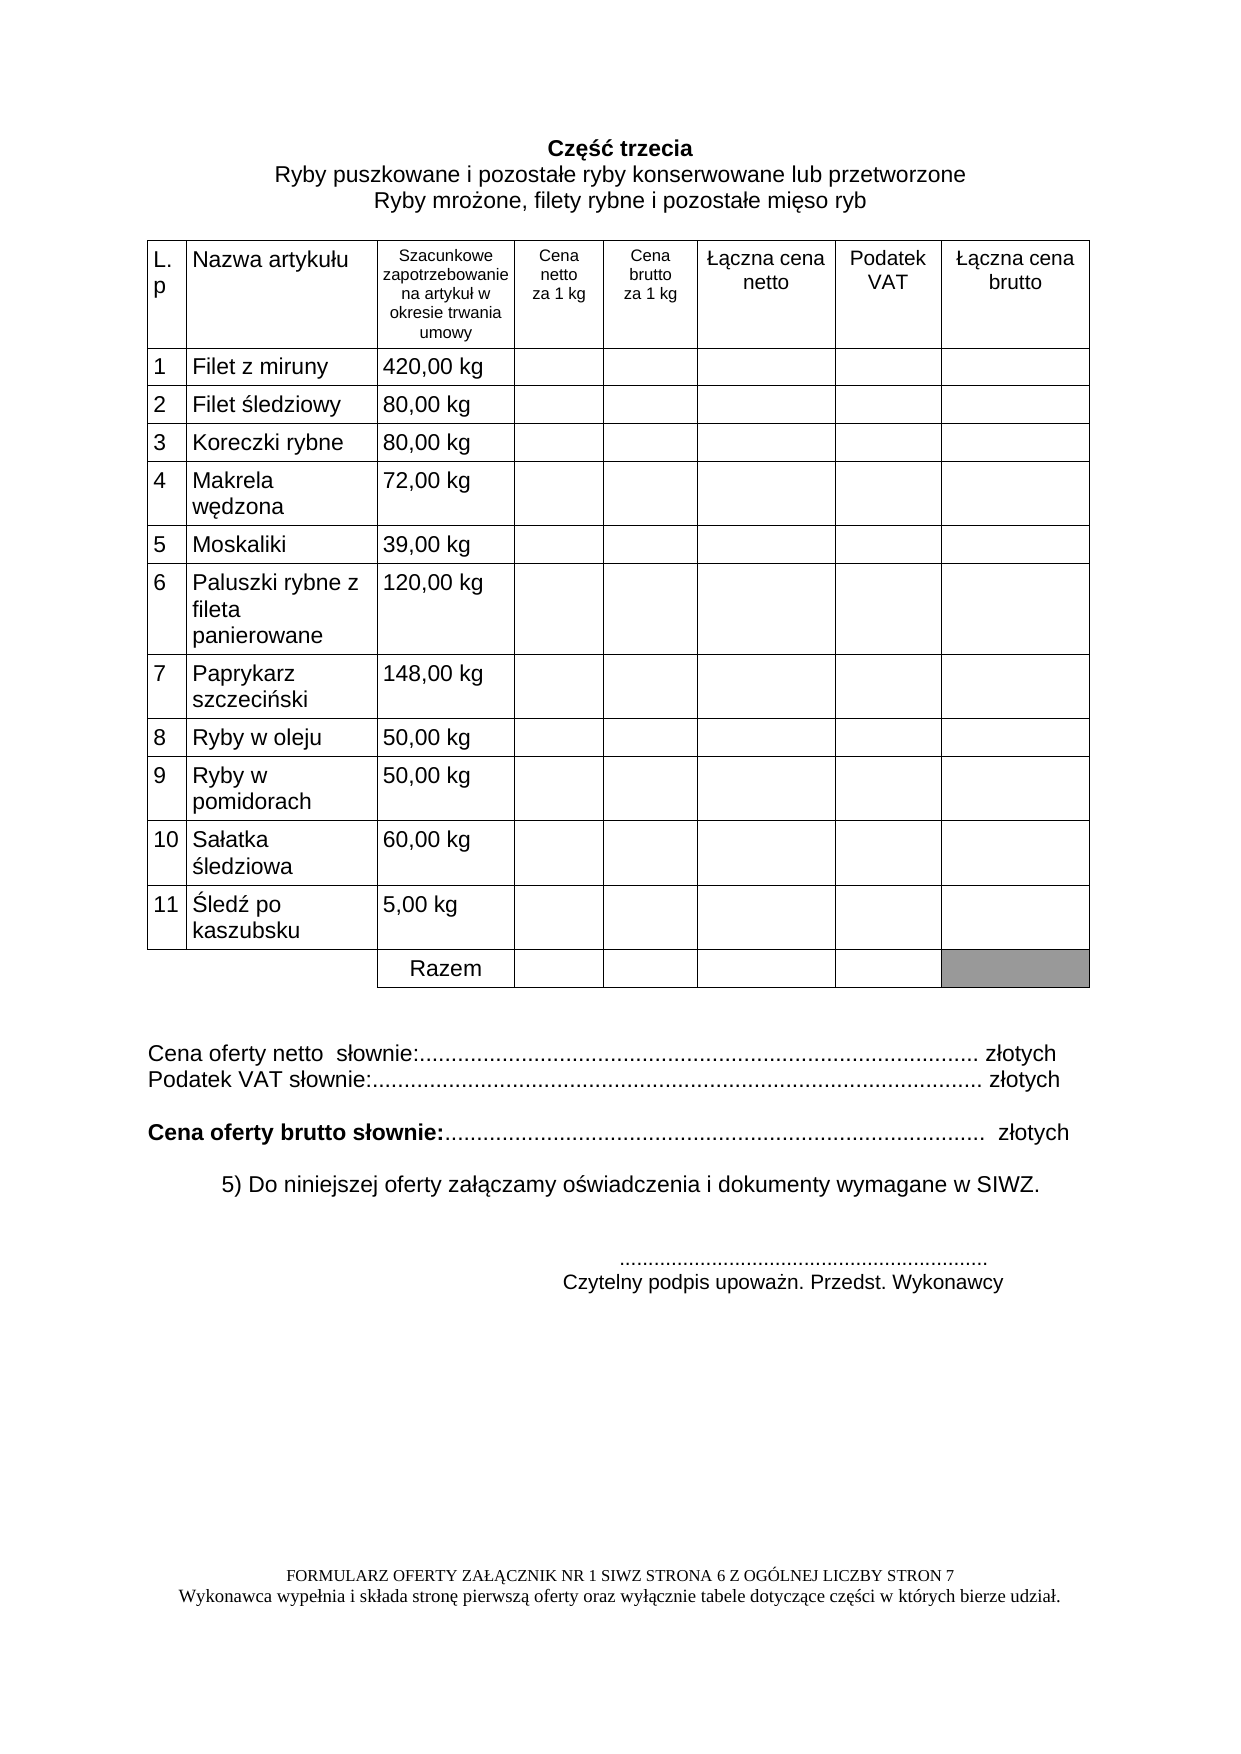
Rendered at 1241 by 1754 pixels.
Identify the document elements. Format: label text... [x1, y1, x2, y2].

table_cell [698, 655, 835, 718]
table_cell [942, 526, 1089, 563]
table_cell [515, 821, 603, 885]
table_cell [836, 386, 941, 423]
table_cell Paluszki rybne z fileta panierowane [187, 564, 377, 654]
table_cell [515, 655, 603, 718]
table_cell [942, 386, 1089, 423]
table_cell [698, 424, 835, 461]
table_cell Ryby w pomidorach [187, 757, 377, 820]
table_cell Paprykarz szczeciński [187, 655, 377, 718]
table_cell [604, 526, 697, 563]
table_cell [604, 462, 697, 525]
text Cena oferty netto słownie:........................................................................................ złotych [148, 1040, 1093, 1066]
text Ryby puszkowane i pozostałe ryby konserwowane lub przetworzone [148, 161, 1093, 187]
table_cell [698, 386, 835, 423]
table_cell 7 [148, 655, 186, 718]
table_cell [515, 564, 603, 654]
table_cell [836, 886, 941, 949]
table_cell [515, 719, 603, 756]
table_cell [604, 655, 697, 718]
table_cell [836, 564, 941, 654]
table_cell [604, 757, 697, 820]
table_header Łączna cena brutto [942, 241, 1089, 347]
text Ryby mrożone, filety rybne i pozostałe mięso ryb [148, 187, 1093, 214]
table_cell 2 [148, 386, 186, 423]
table_cell [515, 349, 603, 385]
table_cell 9 [148, 757, 186, 820]
table_cell [942, 719, 1089, 756]
table_cell Koreczki rybne [187, 424, 377, 461]
table_cell [942, 821, 1089, 885]
table_cell [836, 950, 941, 987]
table_cell 10 [148, 821, 186, 885]
table_cell [836, 655, 941, 718]
table_cell [698, 950, 835, 987]
table_cell 1 [148, 349, 186, 385]
table_cell [698, 757, 835, 820]
table_cell [942, 564, 1089, 654]
table_header Cena netto za 1 kg [515, 241, 603, 347]
table_cell [698, 462, 835, 525]
table_cell [604, 564, 697, 654]
table_header Szacunkowe zapotrzebowanie na artykuł w okresie trwania umowy [378, 241, 514, 347]
table_cell 80,00 kg [378, 386, 514, 423]
table_cell 72,00 kg [378, 462, 514, 525]
table_cell [942, 349, 1089, 385]
table_cell [186, 950, 377, 987]
table_cell 50,00 kg [378, 719, 514, 756]
table_header Nazwa artykułu [187, 241, 377, 347]
table_cell [942, 757, 1089, 820]
table_cell Filet śledziowy [187, 386, 377, 423]
table_cell 120,00 kg [378, 564, 514, 654]
table_cell [698, 821, 835, 885]
table_cell [515, 424, 603, 461]
table_cell 4 [148, 462, 186, 525]
table_cell 420,00 kg [378, 349, 514, 385]
table_header Podatek VAT [836, 241, 941, 347]
text Czytelny podpis upoważn. Przedst. Wykonawcy [148, 1270, 1093, 1294]
table_cell [698, 719, 835, 756]
table_cell 11 [148, 886, 186, 949]
table_cell [604, 349, 697, 385]
table_cell [698, 349, 835, 385]
text Część trzecia [148, 134, 1093, 161]
table_cell [942, 886, 1089, 949]
table_header Łączna cena netto [698, 241, 835, 347]
table_cell 148,00 kg [378, 655, 514, 718]
table_cell [698, 564, 835, 654]
table_cell Razem [378, 950, 514, 987]
table_cell [698, 526, 835, 563]
table_cell [147, 950, 186, 987]
table_cell [604, 424, 697, 461]
table_cell Filet z miruny [187, 349, 377, 385]
text Podatek VAT słownie:................................................................................................ złotych [148, 1066, 1093, 1092]
table_cell Sałatka śledziowa [187, 821, 377, 885]
table_cell Makrela wędzona [187, 462, 377, 525]
table_cell Moskaliki [187, 526, 377, 563]
table_cell [515, 886, 603, 949]
table_cell [942, 424, 1089, 461]
table_cell [515, 526, 603, 563]
table_cell [836, 821, 941, 885]
table_cell [942, 462, 1089, 525]
table_header Cena brutto za 1 kg [604, 241, 697, 347]
table_cell 5,00 kg [378, 886, 514, 949]
table_header L.p [148, 241, 186, 347]
table_cell [515, 950, 603, 987]
table_cell [836, 424, 941, 461]
table_cell [604, 719, 697, 756]
table_cell 5 [148, 526, 186, 563]
table_cell Śledź po kaszubsku [187, 886, 377, 949]
table_cell [515, 462, 603, 525]
table_cell 8 [148, 719, 186, 756]
table_cell 60,00 kg [378, 821, 514, 885]
table_cell Ryby w oleju [187, 719, 377, 756]
table_cell [836, 526, 941, 563]
table_cell [515, 386, 603, 423]
table_cell 50,00 kg [378, 757, 514, 820]
table_cell [698, 886, 835, 949]
table_cell [942, 655, 1089, 718]
table_cell [604, 386, 697, 423]
text ................................................................ [148, 1246, 1093, 1270]
text 5) Do niniejszej oferty załączamy oświadczenia i dokumenty wymagane w SIWZ. [148, 1171, 1093, 1198]
table_cell [515, 757, 603, 820]
table_cell [604, 950, 697, 987]
text Cena oferty brutto słownie:..................................................................................... złotych [148, 1119, 1093, 1145]
table_cell 39,00 kg [378, 526, 514, 563]
table_cell [836, 462, 941, 525]
table_cell [604, 886, 697, 949]
table_cell [836, 349, 941, 385]
table_cell [942, 950, 1089, 987]
table_cell [836, 757, 941, 820]
table_cell 3 [148, 424, 186, 461]
table_cell [836, 719, 941, 756]
table_cell 6 [148, 564, 186, 654]
table_cell [604, 821, 697, 885]
table_cell 80,00 kg [378, 424, 514, 461]
